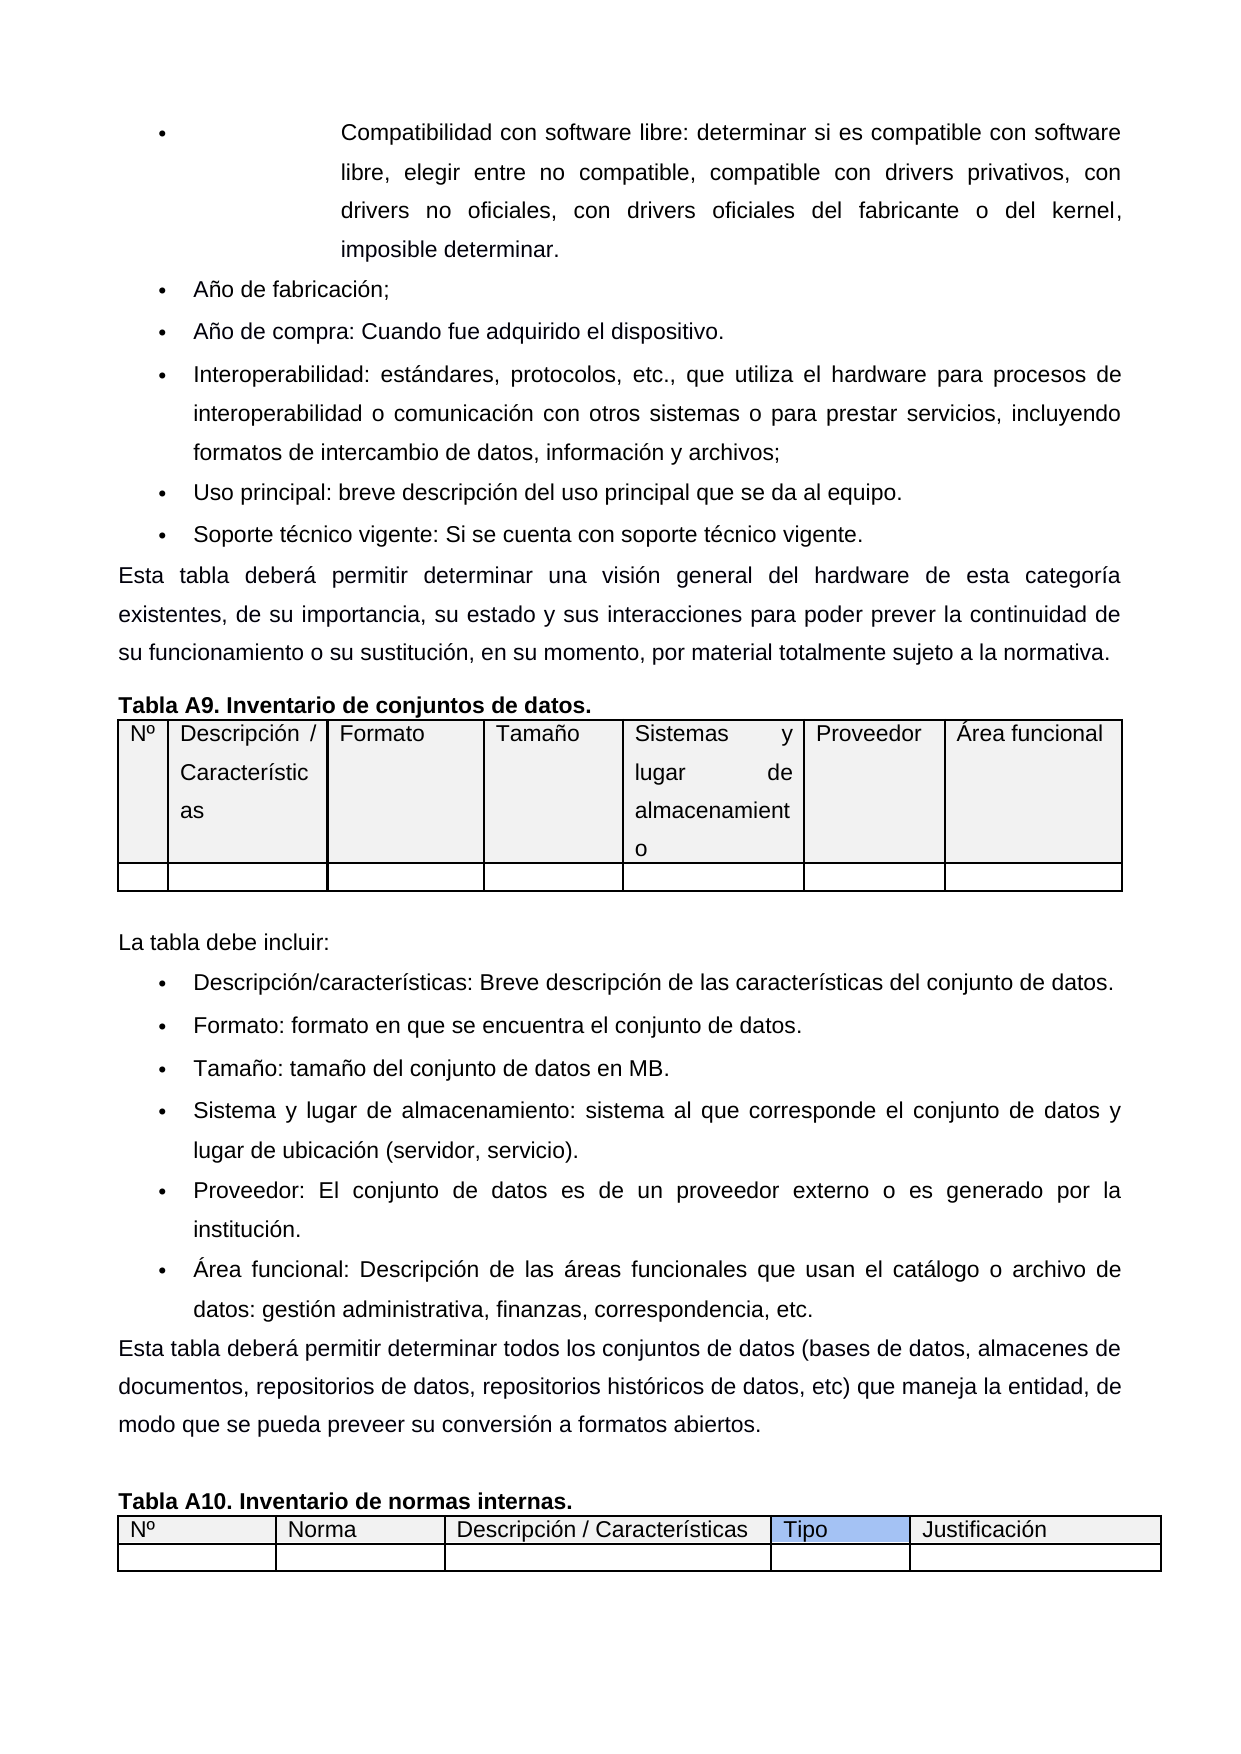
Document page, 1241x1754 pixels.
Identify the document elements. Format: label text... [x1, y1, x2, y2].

list Proveedor: El conjunto de datos es de un proveedor externo o es generado por la institución. [156, 1176, 1122, 1243]
list Año de compra: Cuando fue adquirido el dispositivo. [156, 317, 1122, 346]
list Soporte técnico vigente: Si se cuenta con soporte técnico vigente. [156, 521, 1122, 549]
table_header Nº [119, 1517, 275, 1542]
table_header Descripción / Características [446, 1517, 770, 1542]
list Uso principal: breve descripción del uso principal que se da al equipo. [156, 478, 1122, 506]
table_cell [119, 864, 167, 889]
table_header Tipo [772, 1517, 909, 1542]
table_cell [946, 864, 1121, 889]
list Área funcional: Descripción de las áreas funcionales que usan el catálogo o archivo de datos: gestión administrativa, finanzas, correspondencia, etc. [156, 1256, 1122, 1322]
list Sistema y lugar de almacenamiento: sistema al que corresponde el conjunto de datos y lugar de ubicación (servidor, servicio). [156, 1096, 1122, 1163]
table_header Justificación [911, 1517, 1160, 1542]
table_header Área funcional [946, 721, 1121, 862]
table_header Proveedor [805, 721, 944, 862]
list Descripción/características: Breve descripción de las características del conjunto de datos. [156, 968, 1122, 997]
table_header Formato [329, 721, 483, 862]
table_header Norma [277, 1517, 444, 1542]
table_header Tamaño [485, 721, 622, 862]
text Esta tabla deberá permitir determinar todos los conjuntos de datos (bases de datos, almacenes de documentos, repositorios de datos, repositorios históricos de datos, etc) que maneja la entidad, de modo que se pueda preveer su conversión a formatos abiertos. [118, 1335, 1122, 1438]
list Año de fabricación; [156, 275, 1122, 303]
list Interoperabilidad: estándares, protocolos, etc., que utiliza el hardware para procesos de interoperabilidad o comunicación con otros sistemas o para prestar servicios, incluyendo formatos de intercambio de datos, información y archivos; [156, 360, 1122, 465]
list Formato: formato en que se encuentra el conjunto de datos. [156, 1011, 1122, 1039]
table_header Sistemas y lugar de almacenamiento [624, 721, 803, 862]
list Tamaño: tamaño del conjunto de datos en MB. [156, 1054, 1122, 1082]
table_cell [277, 1545, 444, 1570]
subtitle Tabla A10. Inventario de normas internas. [118, 1489, 1122, 1515]
table_cell [772, 1545, 909, 1570]
table_cell [485, 864, 622, 889]
table_header Nº [119, 721, 167, 862]
table_cell [169, 864, 326, 889]
table_cell [119, 1545, 275, 1570]
table_cell [911, 1545, 1160, 1570]
table_cell [329, 864, 483, 889]
table_cell [446, 1545, 770, 1570]
table_header Descripción / Características [169, 721, 326, 862]
text Esta tabla deberá permitir determinar una visión general del hardware de esta categoría existentes, de su importancia, su estado y sus interacciones para poder prever la continuidad de su funcionamiento o su sustitución, en su momento, por material totalmente sujeto a la normativa. [118, 563, 1122, 666]
list Compatibilidad con software libre: determinar si es compatible con software libre, elegir entre no compatible, compatible con drivers privativos, con drivers no oficiales, con drivers oficiales del fabricante o del kernel, imposible determinar. [156, 118, 1122, 262]
table_cell [624, 864, 803, 889]
text La tabla debe incluir: [118, 930, 1122, 956]
subtitle Tabla A9. Inventario de conjuntos de datos. [118, 693, 1122, 719]
table_cell [805, 864, 944, 889]
